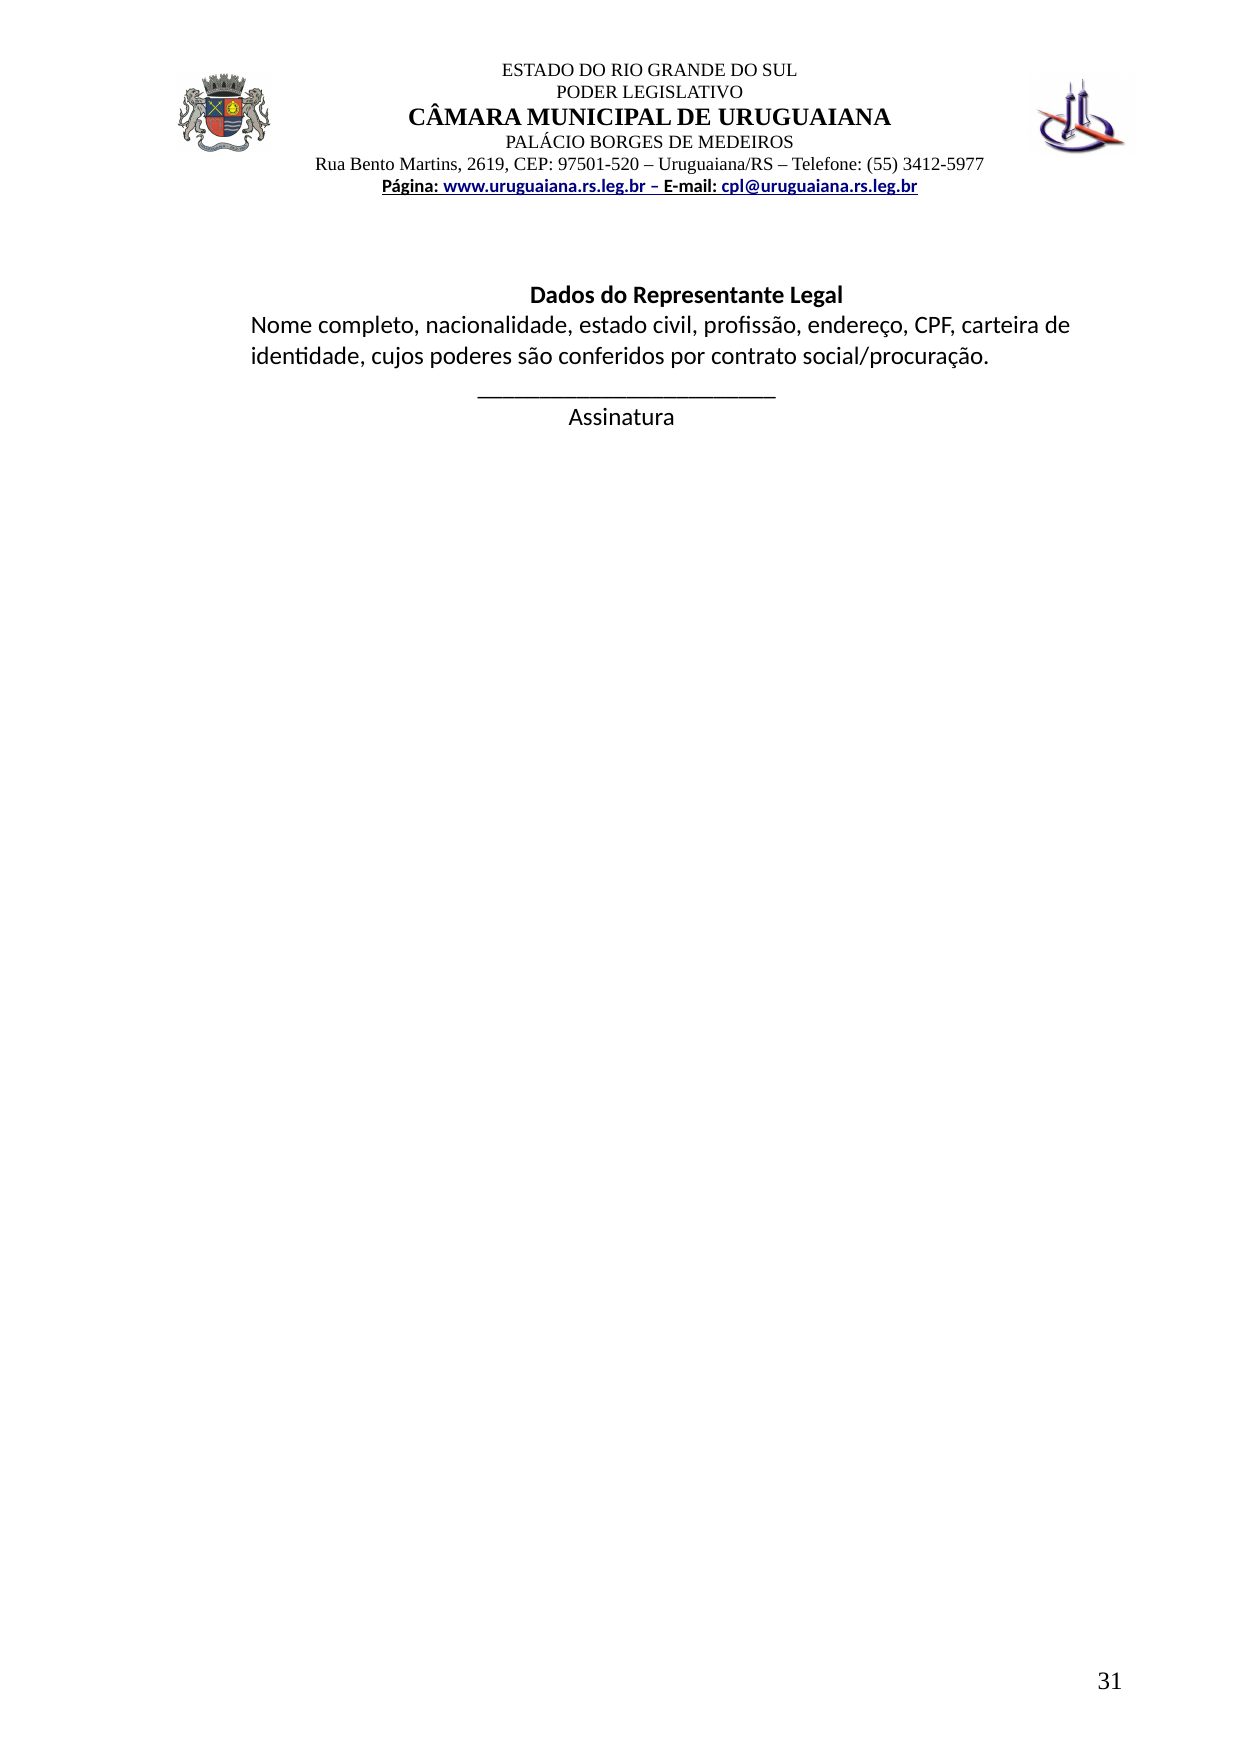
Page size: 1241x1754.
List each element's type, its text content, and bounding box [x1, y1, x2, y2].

list Assinatura [177, 401, 1066, 432]
list Nome completo, nacionalidade, estado civil, profissão, endereço, CPF, carteira de identidade, cujos poderes são conferidos por contrato social/procuração. [177, 309, 1122, 371]
picture [177, 72, 272, 153]
picture [1025, 73, 1135, 157]
list ________________________ [177, 371, 1122, 401]
list Dados do Representante Legal [177, 279, 1122, 309]
